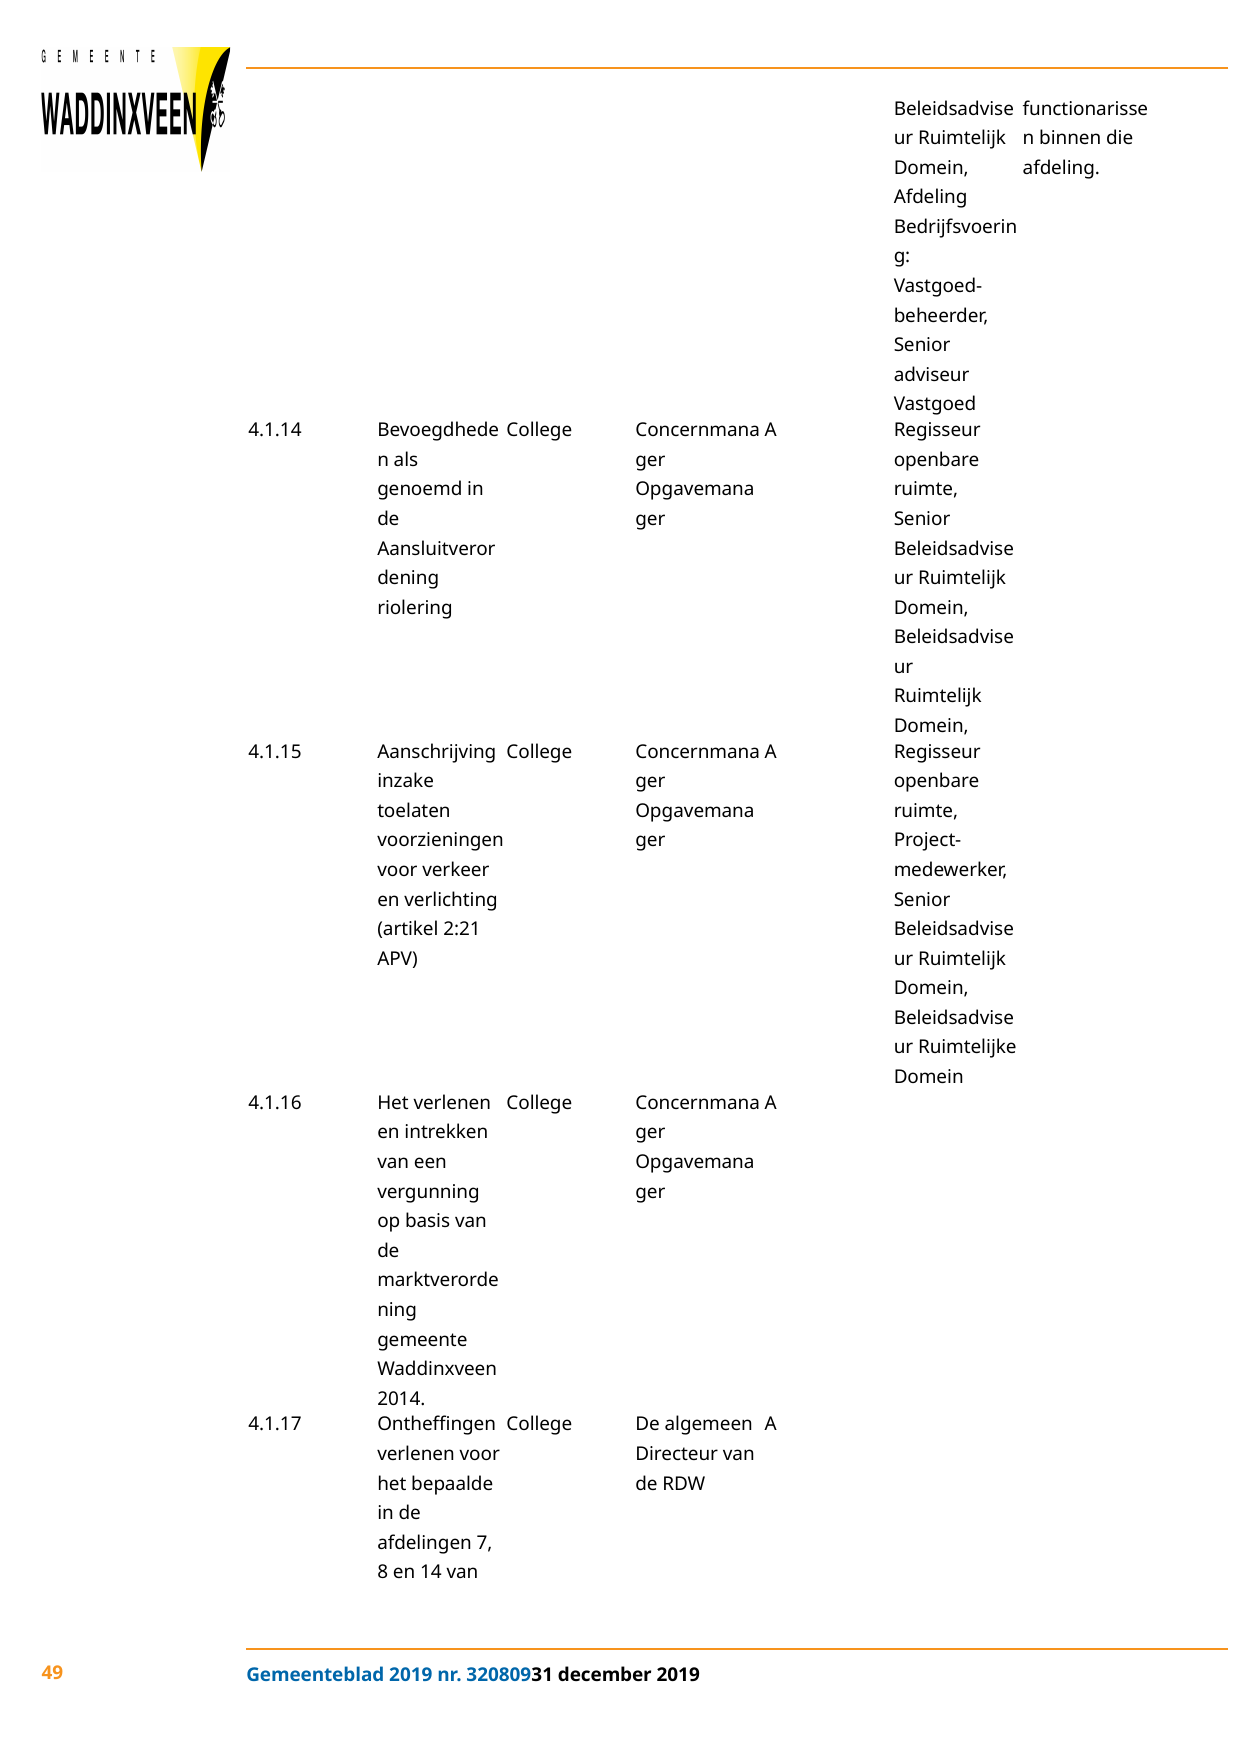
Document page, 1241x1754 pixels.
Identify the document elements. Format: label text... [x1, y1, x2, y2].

table_cell Regisseur openbare ruimte, Senior Beleidsadviseur Ruimtelijk Domein, Beleidsadviseur Ruimtelijk Domein, [894, 416, 1022, 738]
table_cell 4.1.15 [248, 738, 377, 1089]
table_cell Concernmanager Opgavemanager [635, 416, 764, 738]
table_cell College [506, 416, 635, 738]
table_cell A [764, 416, 893, 738]
table_cell [894, 1411, 1022, 1584]
table_cell [377, 95, 506, 416]
table_cell A [764, 1411, 893, 1584]
table_cell [635, 95, 764, 416]
table_cell De algemeen Directeur van de RDW [635, 1411, 764, 1584]
table_cell Het verlenen en intrekken van een vergunning op basis van de marktverordening gemeente Waddinxveen 2014. [377, 1089, 506, 1411]
table_cell College [506, 1411, 635, 1584]
table_cell Ontheffingen verlenen voor het bepaalde in de afdelingen 7, 8 en 14 van [377, 1411, 506, 1584]
table_cell [764, 95, 893, 416]
table_cell [506, 95, 635, 416]
table_cell A [764, 1089, 893, 1411]
table_cell [894, 1089, 1022, 1411]
table_cell 4.1.17 [248, 1411, 377, 1584]
table_cell functionarissen binnen die afdeling. [1023, 95, 1152, 416]
table_cell [1023, 738, 1152, 1089]
picture [41, 47, 231, 172]
table_cell [1023, 1411, 1152, 1584]
table_cell [1023, 1089, 1152, 1411]
table_cell [1023, 416, 1152, 738]
table_cell Regisseur openbare ruimte, Project-medewerker, Senior Beleidsadviseur Ruimtelijk Domein, Beleidsadviseur Ruimtelijke Domein [894, 738, 1022, 1089]
table_cell A [764, 738, 893, 1089]
table_cell 4.1.14 [248, 416, 377, 738]
table_cell Concernmanager Opgavemanager [635, 1089, 764, 1411]
table_cell [248, 95, 377, 416]
table_cell College [506, 1089, 635, 1411]
table_cell Aanschrijving inzake toelaten voorzieningen voor verkeer en verlichting (artikel 2:21 APV) [377, 738, 506, 1089]
table_cell Beleidsadviseur Ruimtelijk Domein, Afdeling Bedrijfsvoering: Vastgoed-beheerder, Senior adviseur Vastgoed [894, 95, 1022, 416]
table_cell Concernmanager Opgavemanager [635, 738, 764, 1089]
table_cell College [506, 738, 635, 1089]
table_cell 4.1.16 [248, 1089, 377, 1411]
table_cell Bevoegdheden als genoemd in de Aansluitverordening riolering [377, 416, 506, 738]
